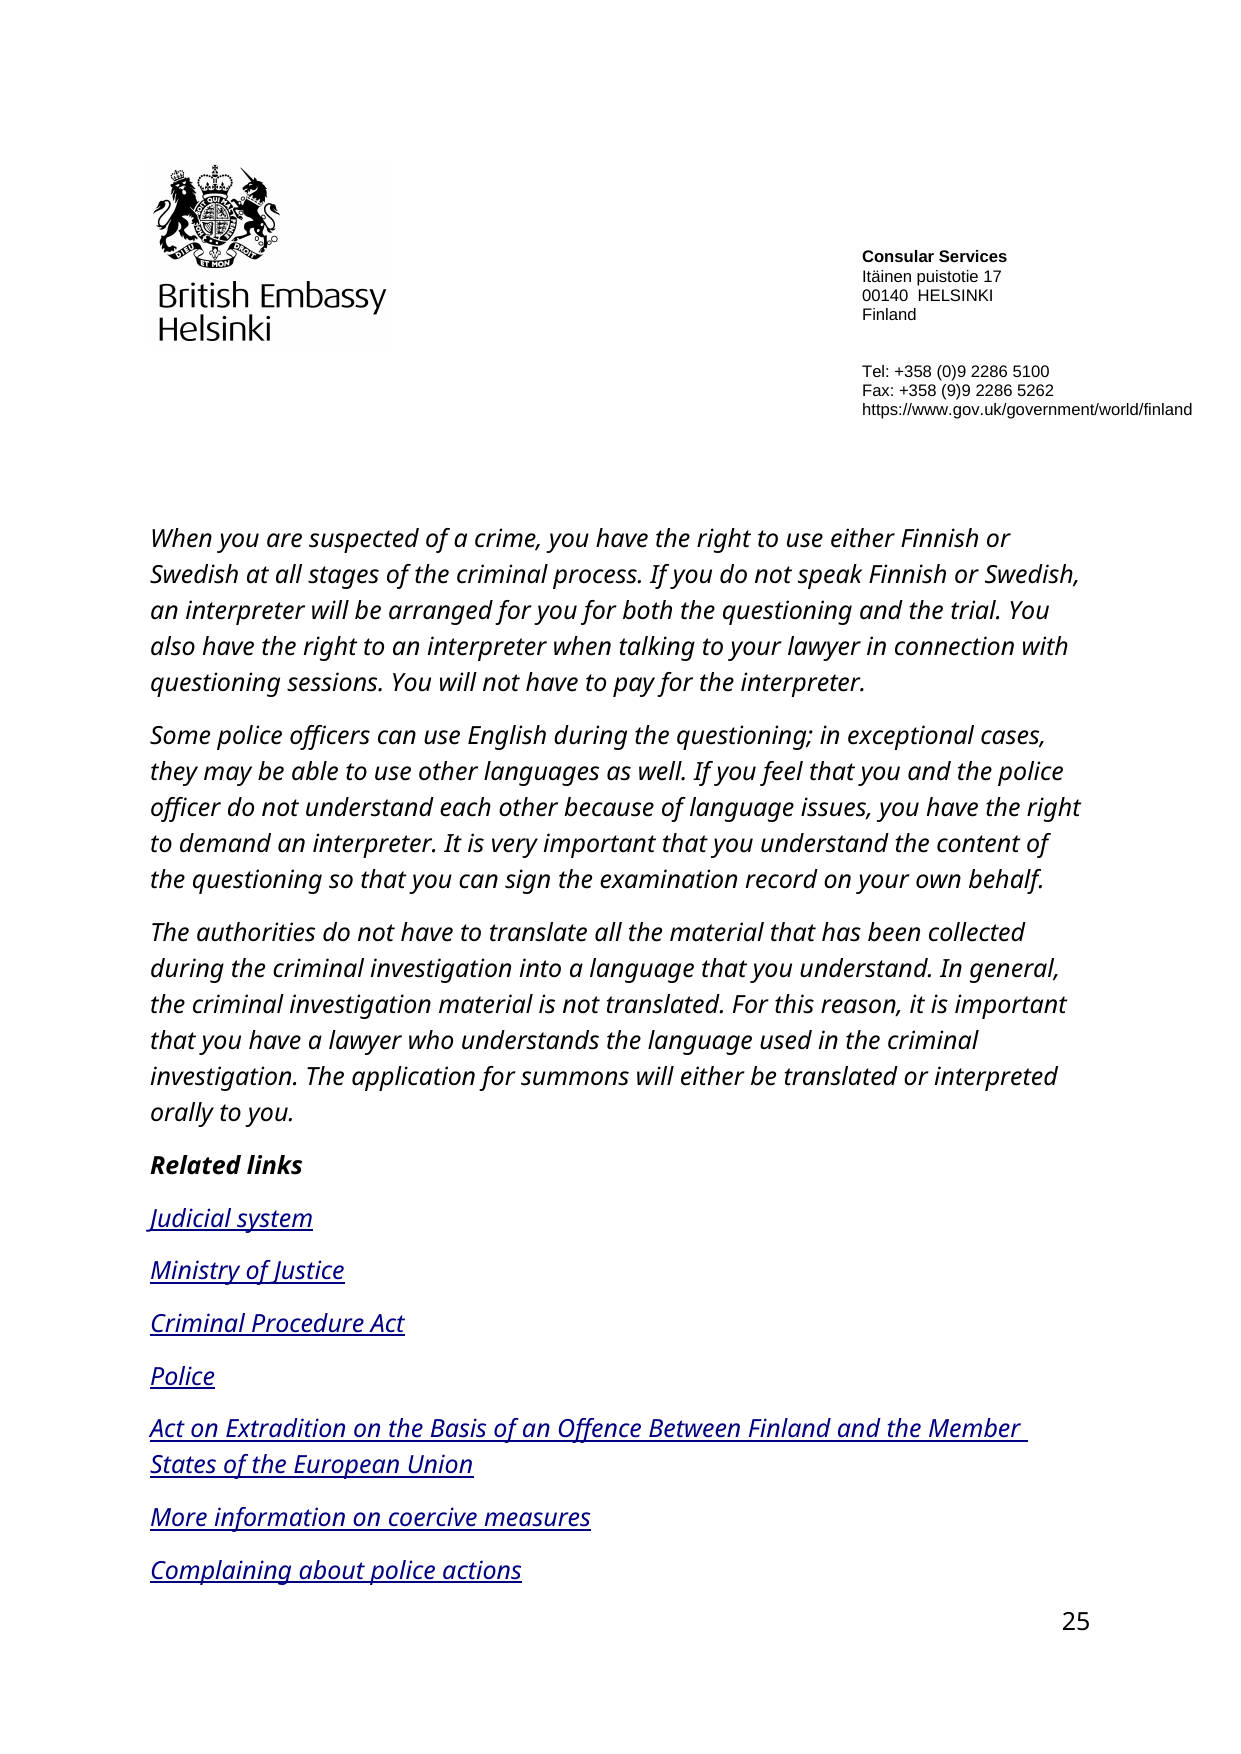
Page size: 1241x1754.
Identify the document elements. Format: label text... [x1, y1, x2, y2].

text Police [150, 1358, 1090, 1392]
text More information on coercive measures [150, 1500, 1090, 1534]
text Ministry of Justice [150, 1253, 1090, 1287]
text The authorities do not have to translate all the material that has been collected during the criminal investigation into a language that you understand. In general, the criminal investigation material is not translated. For this reason, it is important that you have a lawyer who understands the language used in the criminal investigation. The application for summons will either be translated or interpreted orally to you. [150, 914, 1090, 1129]
text Act on Extradition on the Basis of an Offence Between Finland and the Member States of the European Union [150, 1411, 1090, 1481]
text Some police officers can use English during the questioning; in exceptional cases, they may be able to use other languages as well. If you feel that you and the police officer do not understand each other because of language issues, you have the right to demand an interpreter. It is very important that you understand the content of the questioning so that you can sign the examination record on your own behalf. [150, 718, 1090, 896]
text Criminal Procedure Act [150, 1306, 1090, 1340]
text Complaining about police actions [150, 1552, 1090, 1587]
text Related links [150, 1147, 1090, 1182]
text Judicial system [150, 1200, 1090, 1234]
text When you are suspected of a crime, you have the right to use either Finnish or Swedish at all stages of the criminal process. If you do not speak Finnish or Swedish, an interpreter will be arranged for you for both the questioning and the trial. You also have the right to an interpreter when talking to your lawyer in connection with questioning sessions. You will not have to pay for the interpreter. [150, 521, 1090, 699]
